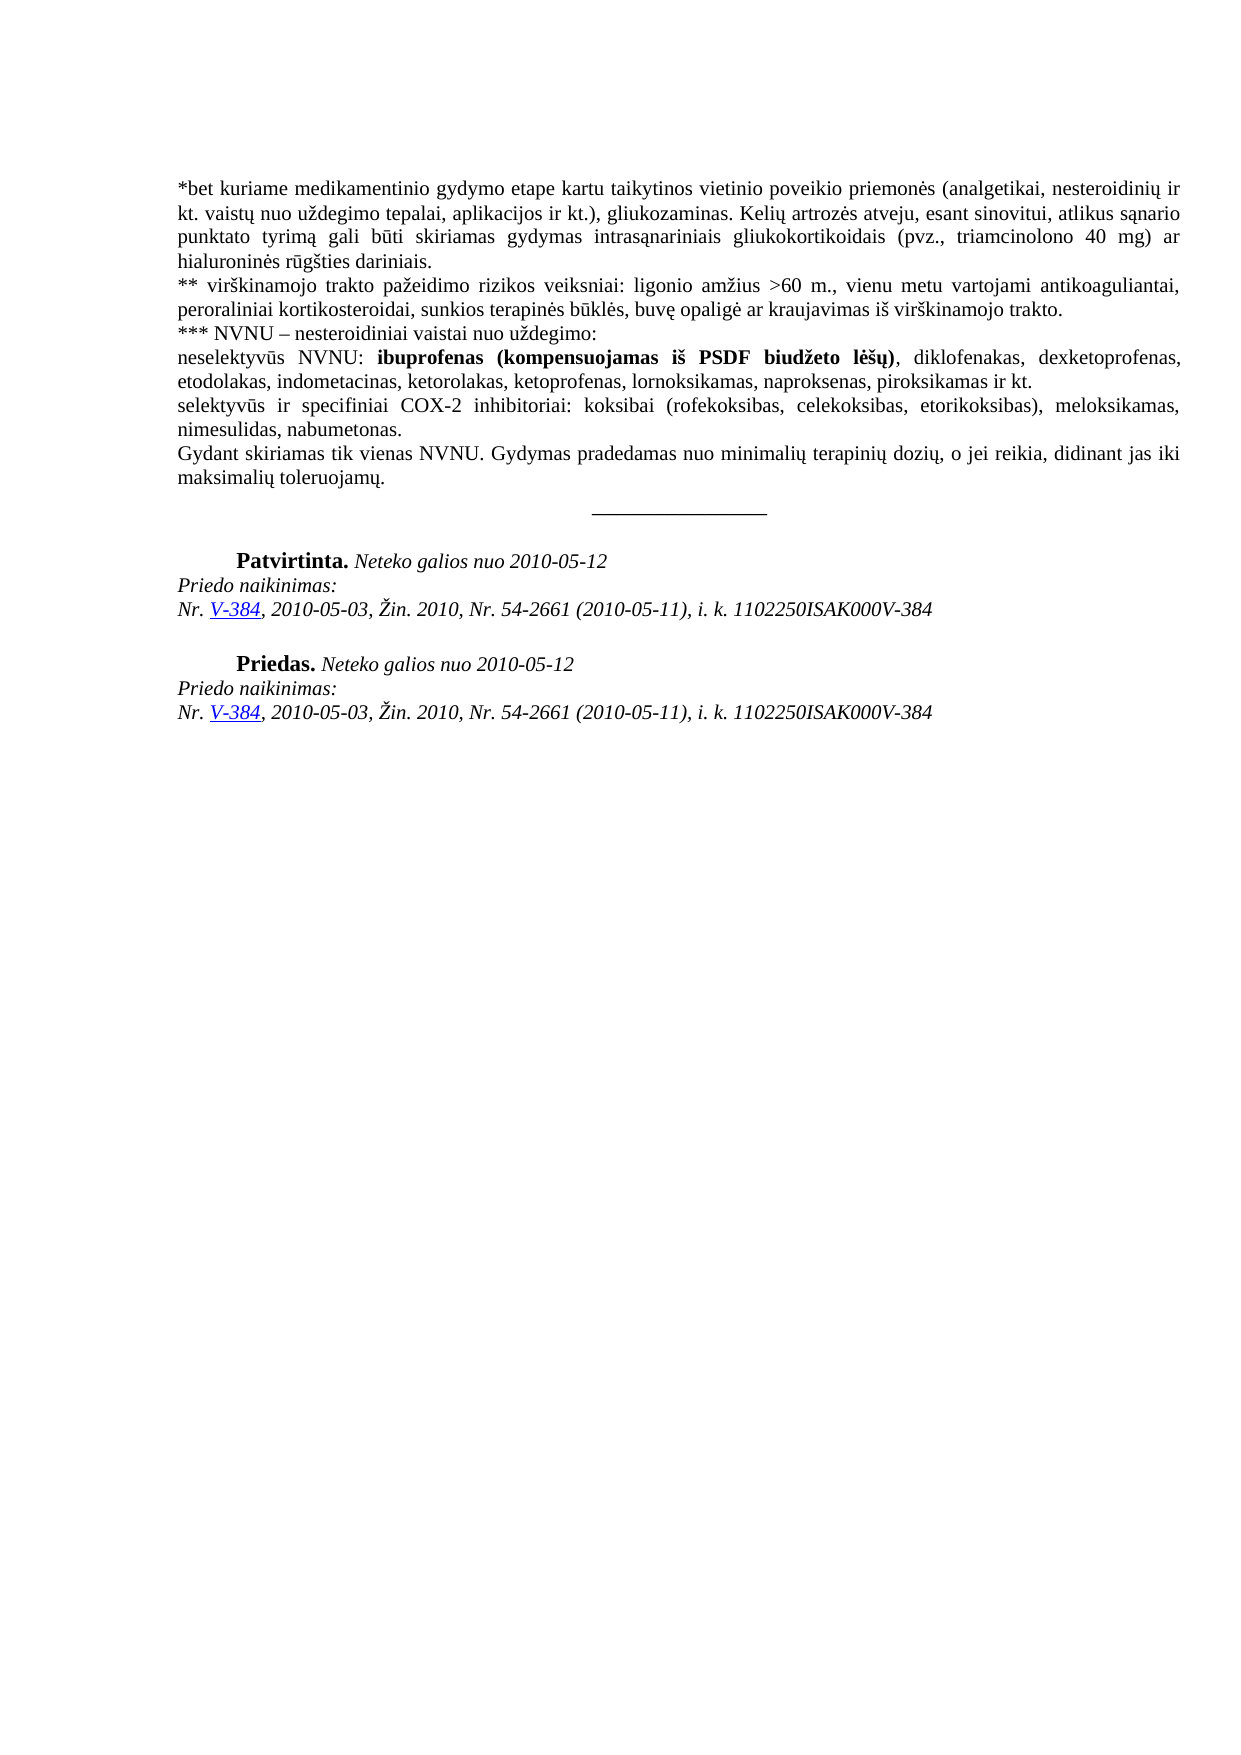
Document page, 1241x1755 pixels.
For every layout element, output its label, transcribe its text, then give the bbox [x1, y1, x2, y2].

text Priedo naikinimas: [177, 676, 1181, 700]
text *** NVNU – nesteroidiniai vaistai nuo uždegimo: [177, 321, 1181, 345]
text neselektyvūs NVNU: ibuprofenas (kompensuojamas iš PSDF biudžeto lėšų), diklofenakas, dexketoprofenas, etodolakas, indometacinas, ketorolakas, ketoprofenas, lornoksikamas, naproksenas, piroksikamas ir kt. [177, 345, 1181, 393]
text Priedas. Neteko galios nuo 2010-05-12 [177, 650, 1181, 676]
text ______________ [177, 489, 1181, 518]
text Gydant skiriamas tik vienas NVNU. Gydymas pradedamas nuo minimalių terapinių dozių, o jei reikia, didinant jas iki maksimalių toleruojamų. [177, 441, 1181, 489]
text *bet kuriame medikamentinio gydymo etape kartu taikytinos vietinio poveikio priemonės (analgetikai, nesteroidinių ir kt. vaistų nuo uždegimo tepalai, aplikacijos ir kt.), gliukozaminas. Kelių artrozės atveju, esant sinovitui, atlikus sąnario punktato tyrimą gali būti skiriamas gydymas intrasąnariniais gliukokortikoidais (pvz., triamcinolono 40 mg) ar hialuroninės rūgšties dariniais. [177, 176, 1181, 273]
text Nr. V-384, 2010-05-03, Žin. 2010, Nr. 54-2661 (2010-05-11), i. k. 1102250ISAK000V-384 [177, 700, 1181, 724]
text Nr. V-384, 2010-05-03, Žin. 2010, Nr. 54-2661 (2010-05-11), i. k. 1102250ISAK000V-384 [177, 597, 1181, 621]
text Patvirtinta. Neteko galios nuo 2010-05-12 [177, 547, 1181, 573]
text selektyvūs ir specifiniai COX-2 inhibitoriai: koksibai (rofekoksibas, celekoksibas, etorikoksibas), meloksikamas, nimesulidas, nabumetonas. [177, 393, 1181, 441]
text Priedo naikinimas: [177, 573, 1181, 597]
text ** virškinamojo trakto pažeidimo rizikos veiksniai: ligonio amžius >60 m., vienu metu vartojami antikoaguliantai, peroraliniai kortikosteroidai, sunkios terapinės būklės, buvę opaligė ar kraujavimas iš virškinamojo trakto. [177, 273, 1181, 321]
